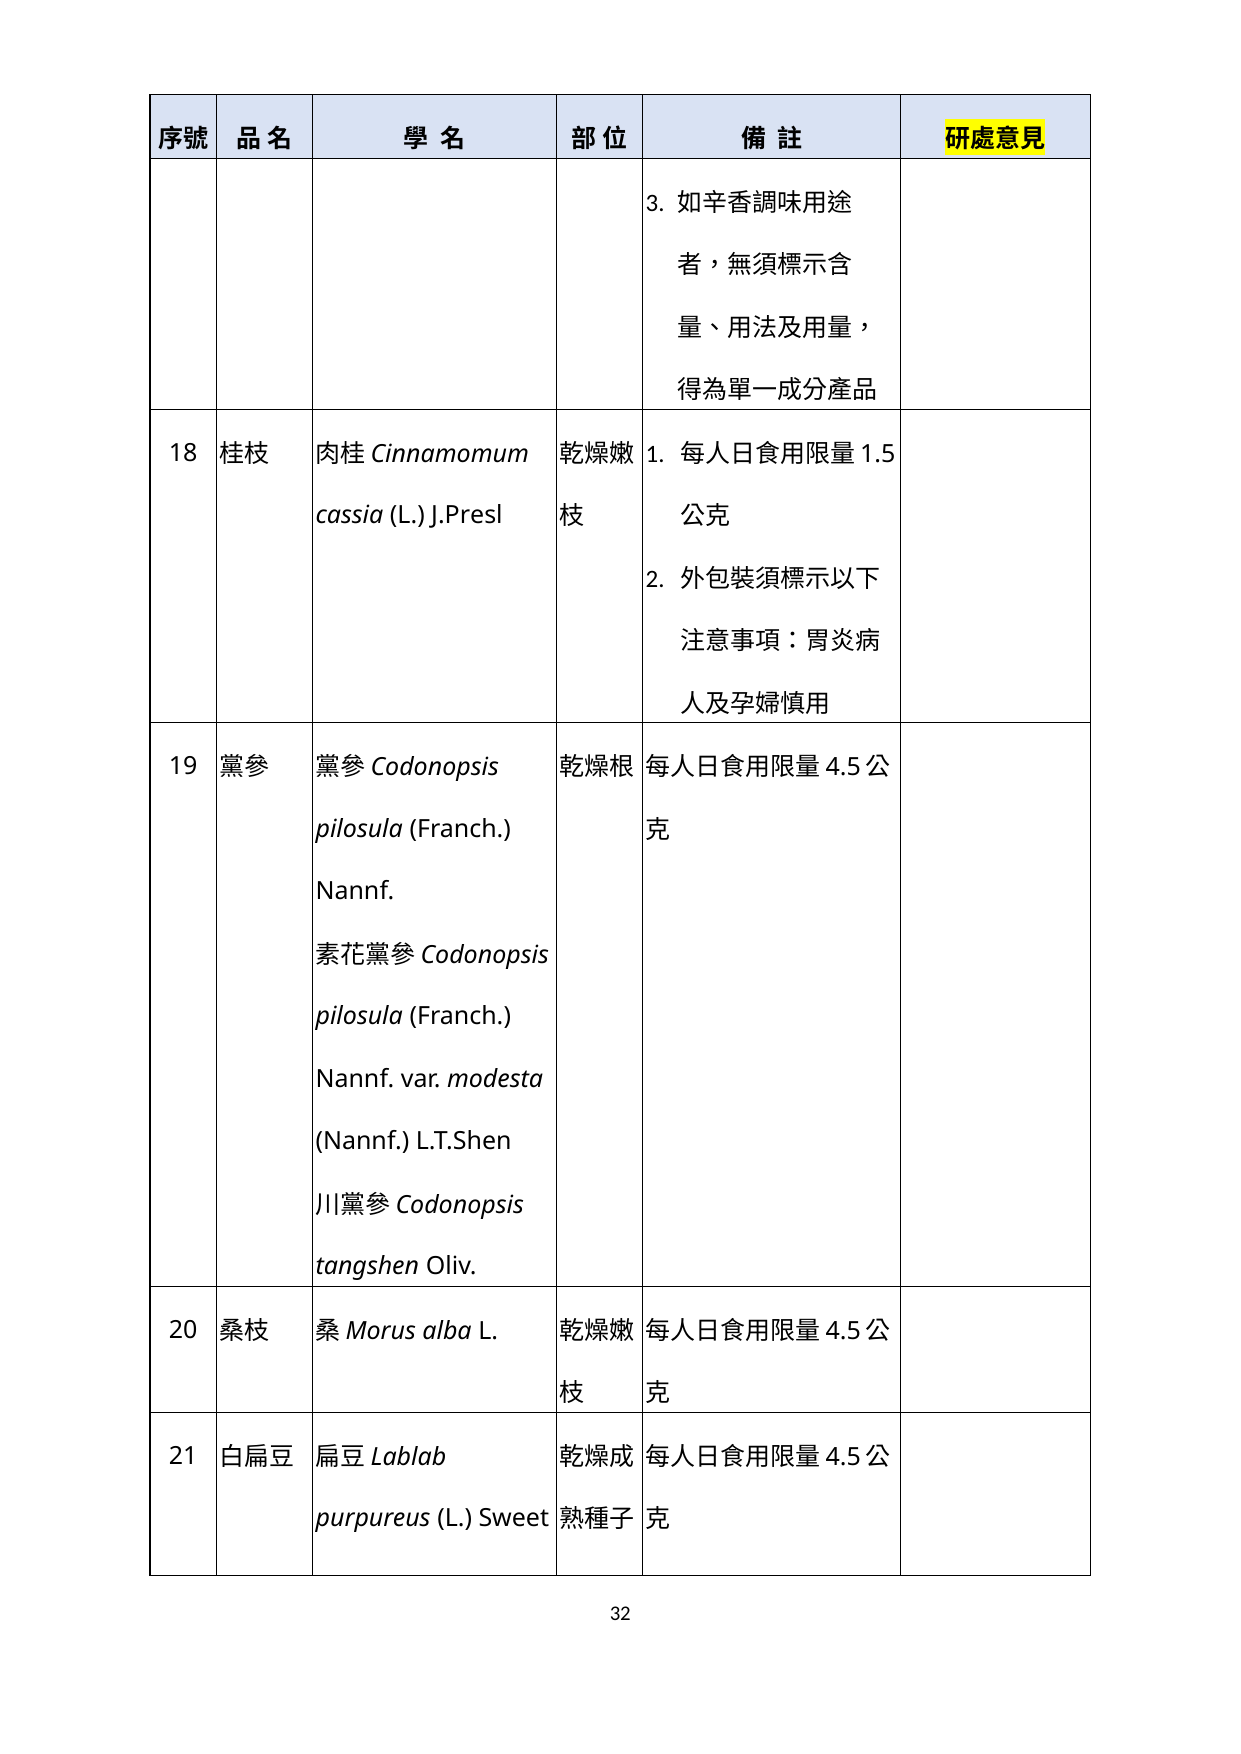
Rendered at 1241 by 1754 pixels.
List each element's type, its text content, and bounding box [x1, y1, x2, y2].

table_cell 20 [151, 1287, 216, 1412]
table_cell 黨參Codonopsis pilosula (Franch.) Nannf. 素花黨參Codonopsis pilosula (Franch.) Nannf. var. modesta (Nannf.) L.T.Shen 川黨參Codonopsis tangshen Oliv. [313, 723, 556, 1286]
table_cell 桂枝 [217, 410, 312, 722]
table_cell 每人日食用限量1.5公克 外包裝須標示以下注意事項：胃炎病人及孕婦慎用 [643, 410, 900, 722]
table_cell [901, 1287, 1090, 1412]
table_cell [901, 1413, 1090, 1574]
table_cell 桑Morus alba L. [313, 1287, 556, 1412]
table_header 序號 [151, 95, 216, 158]
table_cell 每人日食用限量4.5公克 [643, 1413, 900, 1574]
table_cell 乾燥成熟種子 [557, 1413, 642, 1574]
table_header 學 名 [313, 95, 556, 158]
table_cell 乾燥嫩枝 [557, 1287, 642, 1412]
table_cell [313, 159, 556, 409]
table_cell [901, 723, 1090, 1286]
table_cell 乾燥嫩枝 [557, 410, 642, 722]
table_cell [901, 410, 1090, 722]
table_cell 19 [151, 723, 216, 1286]
table_cell 21 [151, 1413, 216, 1574]
table_cell [901, 159, 1090, 409]
table_cell 18 [151, 410, 216, 722]
table_header 研處意見 [901, 95, 1090, 158]
table_cell [217, 159, 312, 409]
table_header 部 位 [557, 95, 642, 158]
table_cell 白扁豆 [217, 1413, 312, 1574]
table_cell [151, 159, 216, 409]
table_header 品 名 [217, 95, 312, 158]
table_cell 乾燥根 [557, 723, 642, 1286]
table_cell 扁豆Lablab purpureus (L.) Sweet [313, 1413, 556, 1574]
table_cell 肉桂Cinnamomum cassia (L.) J.Presl [313, 410, 556, 722]
table_cell 每人日食用限量4.5公克 [643, 723, 900, 1286]
table_cell 每人日食用限量0.5公克 外包裝須標示以下注意事項：胃炎病人及孕婦慎用 如辛香調味用途者，無須標示含量、用法及用量，得為單一成分產品 [643, 159, 900, 409]
table_cell [557, 159, 642, 409]
table_cell 桑枝 [217, 1287, 312, 1412]
table_cell 黨參 [217, 723, 312, 1286]
table_cell 每人日食用限量4.5公克 [643, 1287, 900, 1412]
table_header 備 註 [643, 95, 900, 158]
